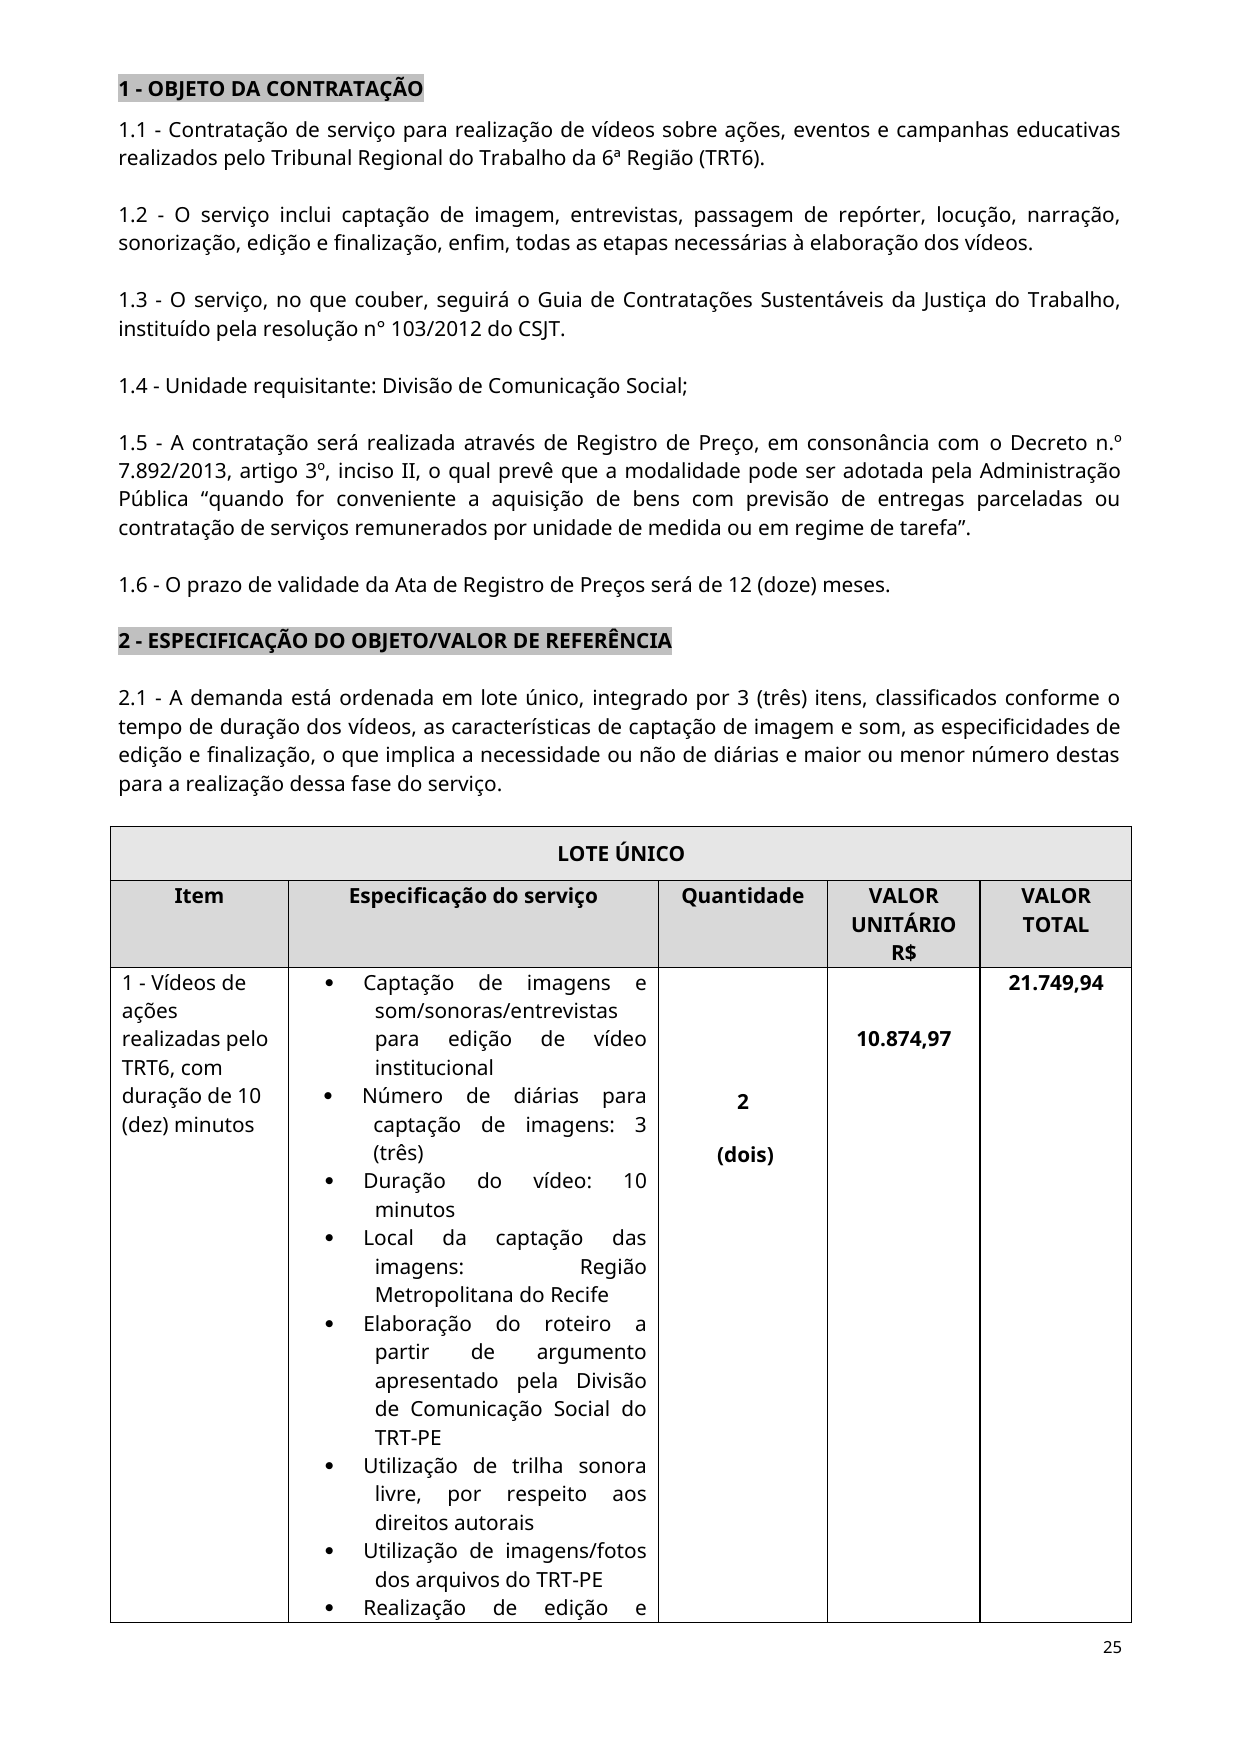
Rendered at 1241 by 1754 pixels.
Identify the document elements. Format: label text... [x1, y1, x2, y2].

text 2.1 - A demanda está ordenada em lote único, integrado por 3 (três) itens, classificados conforme o tempo de duração dos vídeos, as características de captação de imagem e som, as especificidades de edição e finalização, o que implica a necessidade ou não de diárias e maior ou menor número destas para a realização dessa fase do serviço. [118, 683, 1122, 797]
table_cell 1 - Vídeos de ações realizadas pelo TRT6, com duração de 10 (dez) minutos [111, 968, 288, 1622]
table_cell 10.874,97 [828, 968, 979, 1622]
text 1.5 - A contratação será realizada através de Registro de Preço, em consonância com o Decreto n.º 7.892/2013, artigo 3º, inciso II, o qual prevê que a modalidade pode ser adotada pela Administração Pública “quando for conveniente a aquisição de bens com previsão de entregas parceladas ou contratação de serviços remunerados por unidade de medida ou em regime de tarefa”. [118, 428, 1122, 541]
text 1 - OBJETO DA CONTRATAÇÃO [118, 74, 1122, 102]
table_cell VALOR UNITÁRIO R$ [828, 881, 979, 967]
text 1.4 - Unidade requisitante: Divisão de Comunicação Social; [118, 371, 1122, 399]
table_cell Captação de imagens e som/sonoras/entrevistas para edição de vídeo institucional Número de diárias para captação de imagens: 3 (três) Duração do vídeo: 10 minutos Local da captação das imagens: Região Metropolitana do Recife Elaboração do roteiro a partir de argumento apresentado pela Divisão de Comunicação Social do TRT-PE Utilização de trilha sonora livre, por respeito aos direitos autorais Utilização de imagens/fotos dos arquivos do TRT-PE Realização de edição e [289, 968, 658, 1622]
table_header LOTE ÚNICO [111, 827, 1131, 880]
table_cell Especificação do serviço [289, 881, 658, 967]
text 2 - ESPECIFICAÇÃO DO OBJETO/VALOR DE REFERÊNCIA [118, 627, 1122, 655]
table_cell VALOR TOTAL [981, 881, 1131, 967]
table_cell 2 (dois) [659, 968, 827, 1622]
text 1.1 - Contratação de serviço para realização de vídeos sobre ações, eventos e campanhas educativas realizados pelo Tribunal Regional do Trabalho da 6ª Região (TRT6). [118, 115, 1122, 172]
table_cell Quantidade [659, 881, 827, 967]
table_cell Item [111, 881, 288, 967]
text 1.6 - O prazo de validade da Ata de Registro de Preços será de 12 (doze) meses. [118, 570, 1122, 598]
table_cell 21.749,94 [981, 968, 1131, 1622]
text 1.3 - O serviço, no que couber, seguirá o Guia de Contratações Sustentáveis da Justiça do Trabalho, instituído pela resolução n° 103/2012 do CSJT. [118, 285, 1122, 342]
text 1.2 - O serviço inclui captação de imagem, entrevistas, passagem de repórter, locução, narração, sonorização, edição e finalização, enfim, todas as etapas necessárias à elaboração dos vídeos. [118, 200, 1122, 257]
